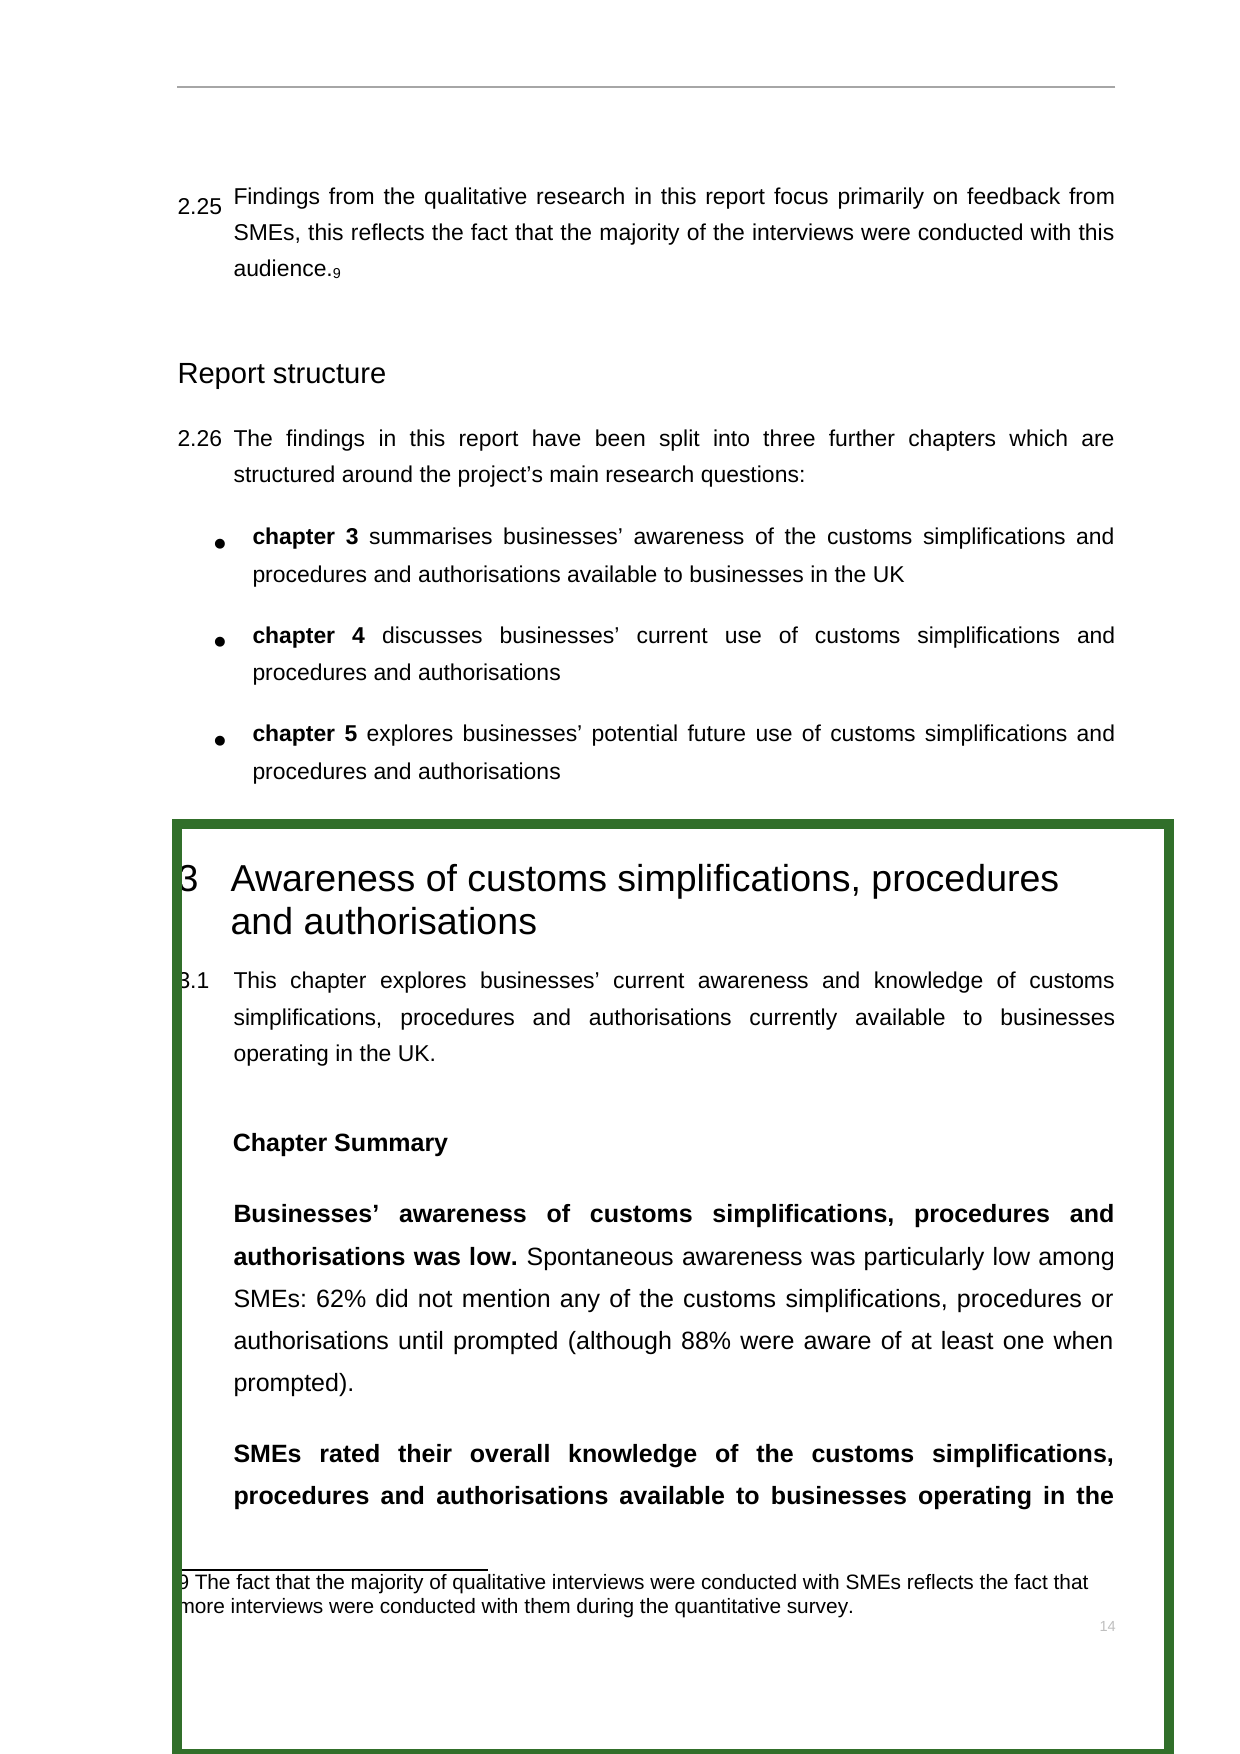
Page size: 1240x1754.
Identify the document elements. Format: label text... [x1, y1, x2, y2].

list chapter 3 summarises businesses’ awareness of the customs simplifications and procedures and authorisations available to businesses in the UK [215, 523, 1115, 597]
list Findings from the qualitative research in this report focus primarily on feedback from SMEs, this reflects the fact that the majority of the interviews were conducted with this audience. [177, 183, 1115, 291]
text SMEs rated their overall knowledge of the customs simplifications, procedures and authorisations available to businesses operating in the [233, 1439, 1115, 1523]
list chapter 4 discusses businesses’ current use of customs simplifications and procedures and authorisations [215, 622, 1115, 695]
text Businesses’ awareness of customs simplifications, procedures and authorisations was low. Spontaneous awareness was particularly low among SMEs: 62% did not mention any of the customs simplifications, procedures or authorisations until prompted (although 88% were aware of at least one when prompted). [233, 1199, 1115, 1410]
list This chapter explores businesses’ current awareness and knowledge of customs simplifications, procedures and authorisations currently available to businesses operating in the UK. [182, 967, 1115, 1076]
list The findings in this report have been split into three further chapters which are structured around the project’s main research questions: [177, 425, 1115, 497]
list chapter 5 explores businesses’ potential future use of customs simplifications and procedures and authorisations [215, 720, 1115, 794]
text Chapter Summary [182, 1128, 1115, 1171]
subtitle Awareness of customs simplifications, procedures and authorisations [182, 856, 1115, 942]
subtitle Report structure [177, 356, 1115, 400]
list The fact that the majority of qualitative interviews were conducted with SMEs reflects the fact that more interviews were conducted with them during the quantitative survey. [182, 1570, 1115, 1618]
